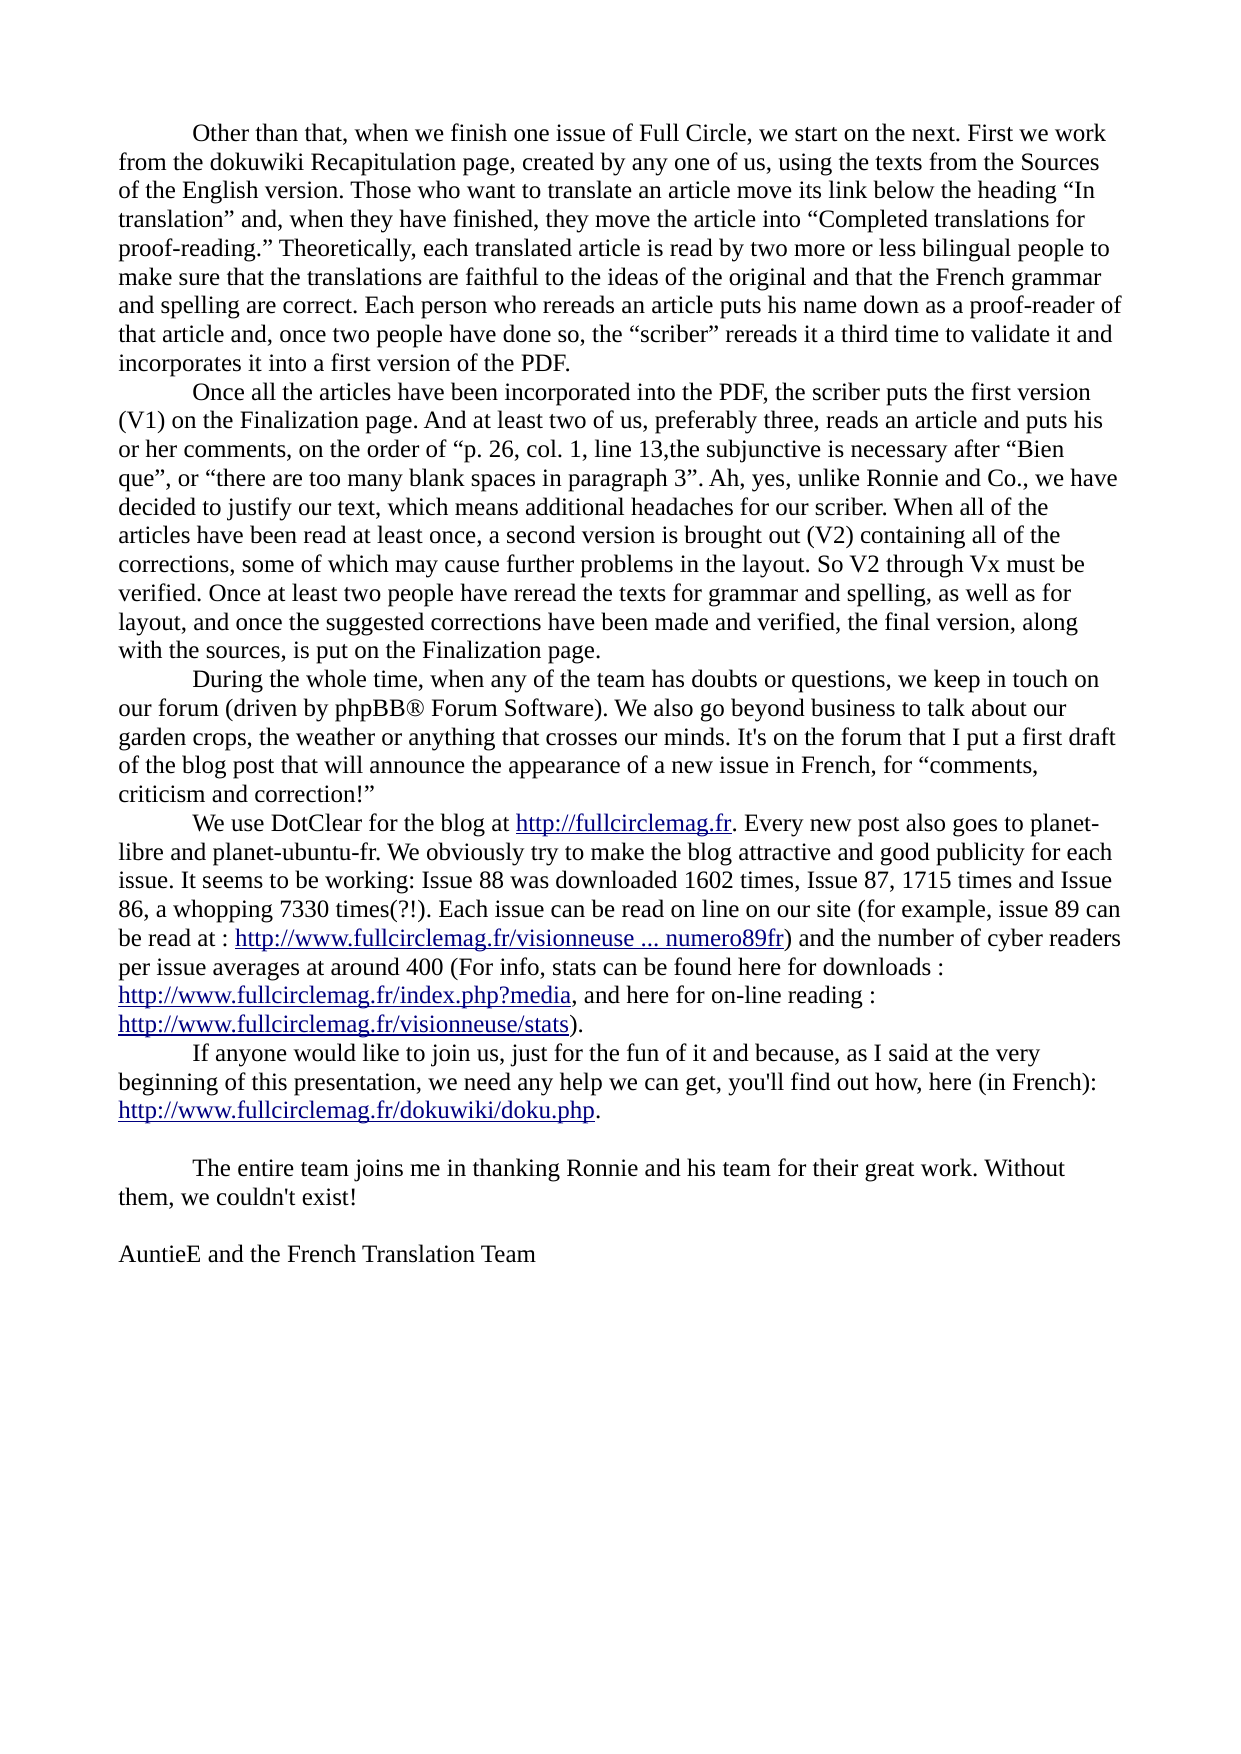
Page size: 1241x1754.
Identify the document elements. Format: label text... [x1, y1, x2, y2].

text During the whole time, when any of the team has doubts or questions, we keep in touch on our forum (driven by phpBB® Forum Software). We also go beyond business to talk about our garden crops, the weather or anything that crosses our minds. It's on the forum that I put a first draft of the blog post that will announce the appearance of a new issue in French, for “comments, criticism and correction!” [118, 664, 1122, 808]
text AuntieE and the French Translation Team [118, 1239, 1122, 1268]
text If anyone would like to join us, just for the fun of it and because, as I said at the very beginning of this presentation, we need any help we can get, you'll find out how, here (in French): [118, 1038, 1122, 1096]
text The entire team joins me in thanking Ronnie and his team for their great work. Without them, we couldn't exist! [118, 1153, 1122, 1211]
text http://www.fullcirclemag.fr/dokuwiki/doku.php. [118, 1096, 1122, 1124]
text Once all the articles have been incorporated into the PDF, the scriber puts the first version (V1) on the Finalization page. And at least two of us, preferably three, reads an article and puts his or her comments, on the order of “p. 26, col. 1, line 13,the subjunctive is necessary after “Bien que”, or “there are too many blank spaces in paragraph 3”. Ah, yes, unlike Ronnie and Co., we have decided to justify our text, which means additional headaches for our scriber. When all of the articles have been read at least once, a second version is brought out (V2) containing all of the corrections, some of which may cause further problems in the layout. So V2 through Vx must be verified. Once at least two people have reread the texts for grammar and spelling, as well as for layout, and once the suggested corrections have been made and verified, the final version, along with the sources, is put on the Finalization page. [118, 377, 1122, 664]
text We use DotClear for the blog at http://fullcirclemag.fr. Every new post also goes to planet-libre and planet-ubuntu-fr. We obviously try to make the blog attractive and good publicity for each issue. It seems to be working: Issue 88 was downloaded 1602 times, Issue 87, 1715 times and Issue 86, a whopping 7330 times(?!). Each issue can be read on line on our site (for example, issue 89 can be read at : http://www.fullcirclemag.fr/visionneuse ... numero89fr) and the number of cyber readers per issue averages at around 400 (For info, stats can be found here for downloads : http://www.fullcirclemag.fr/index.php?media, and here for on-line reading : http://www.fullcirclemag.fr/visionneuse/stats). [118, 808, 1122, 1038]
text Other than that, when we finish one issue of Full Circle, we start on the next. First we work from the dokuwiki Recapitulation page, created by any one of us, using the texts from the Sources of the English version. Those who want to translate an article move its link below the heading “In translation” and, when they have finished, they move the article into “Completed translations for proof-reading.” Theoretically, each translated article is read by two more or less bilingual people to make sure that the translations are faithful to the ideas of the original and that the French grammar and spelling are correct. Each person who rereads an article puts his name down as a proof-reader of that article and, once two people have done so, the “scriber” rereads it a third time to validate it and incorporates it into a first version of the PDF. [118, 118, 1122, 377]
